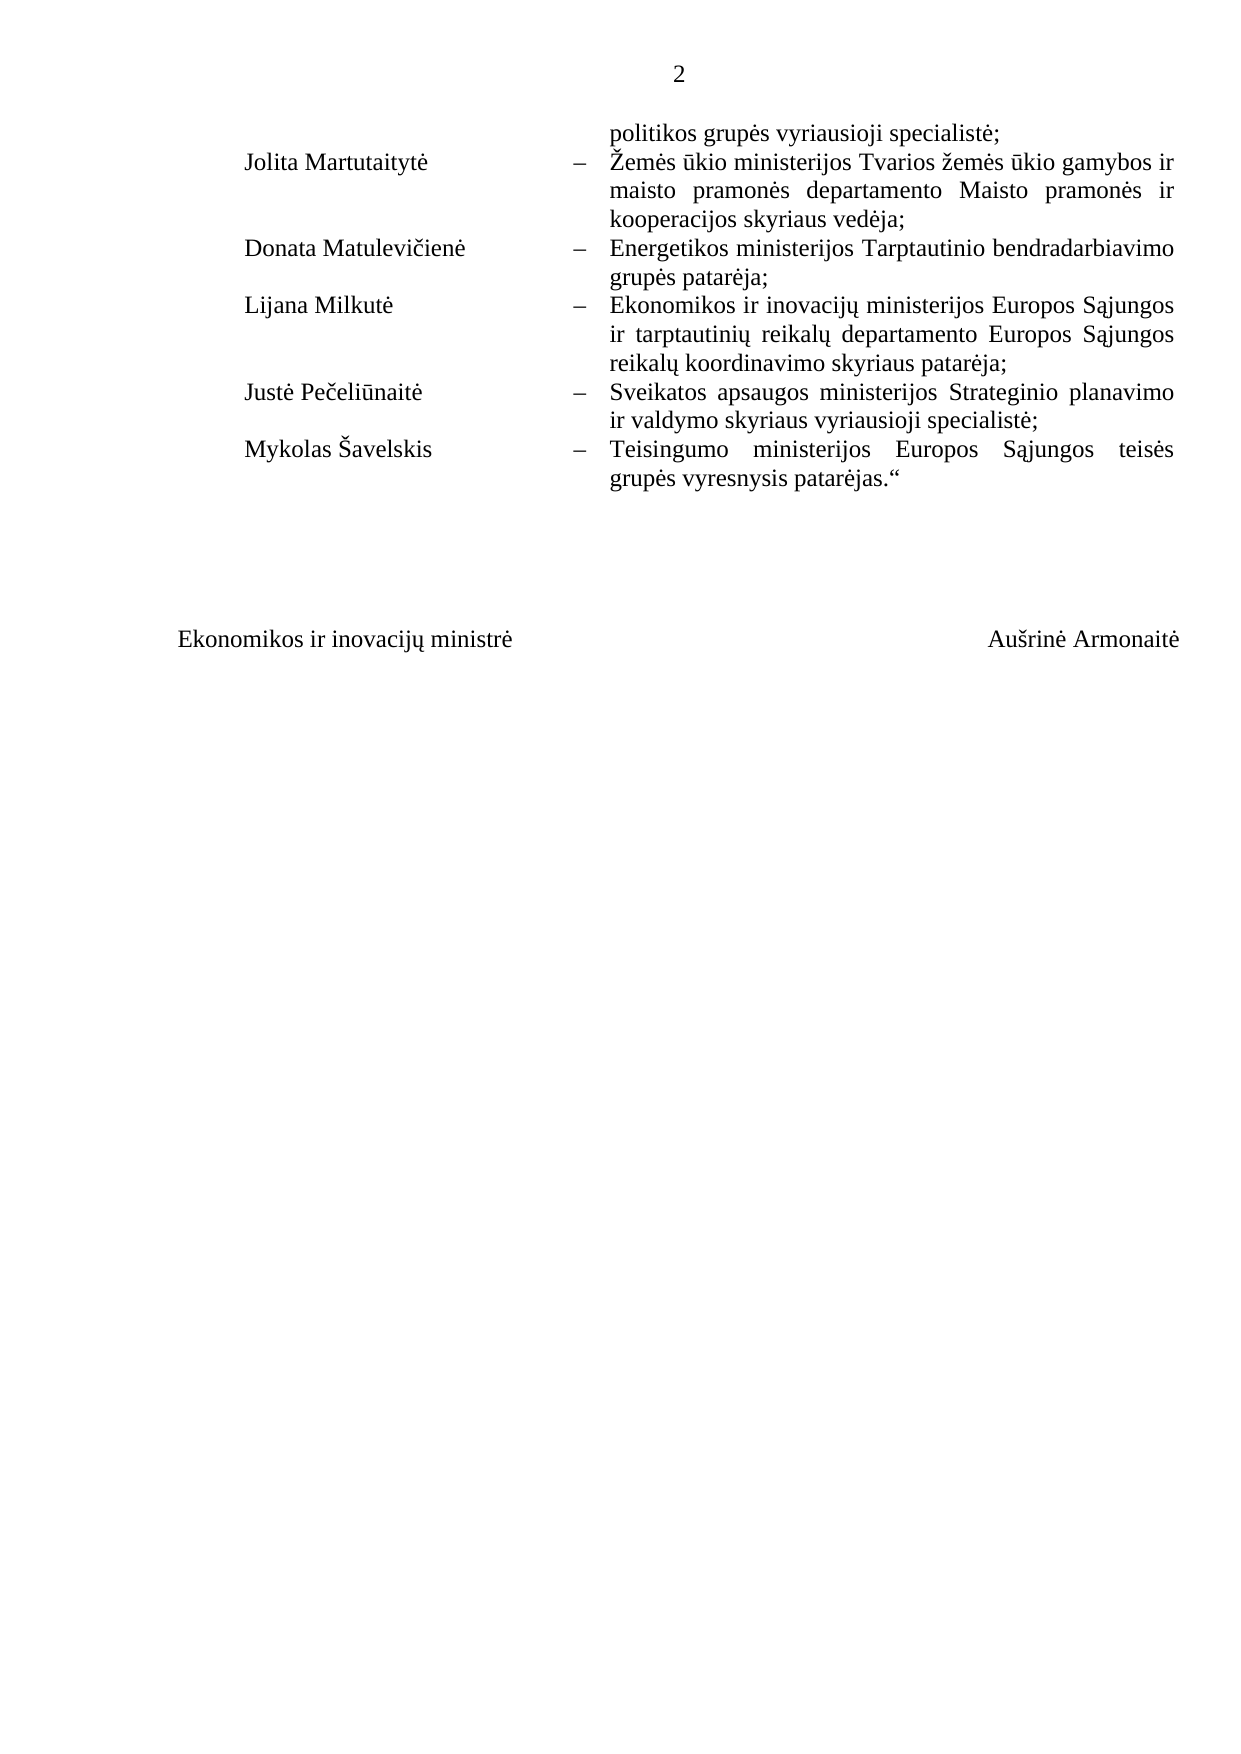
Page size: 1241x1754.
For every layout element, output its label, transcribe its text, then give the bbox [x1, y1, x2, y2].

table_cell Ekonomikos ir inovacijų ministerijos Europos Sąjungos ir tarptautinių reikalų departamento Europos Sąjungos reikalų koordinavimo skyriaus patarėja; [610, 291, 1186, 377]
table_cell – [573, 377, 610, 434]
text Ekonomikos ir inovacijų ministrė Aušrinė Armonaitė [177, 624, 1181, 653]
table_cell – [573, 147, 610, 233]
table_cell Donata Matulevičienė [233, 233, 572, 291]
table_cell Sveikatos apsaugos ministerijos Strateginio planavimo ir valdymo skyriaus vyriausioji specialistė; [610, 377, 1186, 434]
table_cell Energetikos ministerijos Tarptautinio bendradarbiavimo grupės patarėja; [610, 233, 1186, 291]
table_cell Lijana Milkutė [233, 291, 572, 377]
table_cell politikos grupės vyriausioji specialistė; [610, 118, 1186, 147]
table_cell Justė Pečeliūnaitė [233, 377, 572, 434]
table_cell Mykolas Šavelskis [233, 434, 572, 492]
table_cell [573, 118, 610, 147]
table_cell Jolita Martutaitytė [233, 147, 572, 233]
table_cell – [573, 233, 610, 291]
table_cell – [573, 434, 610, 492]
table_cell Teisingumo ministerijos Europos Sąjungos teisės grupės vyresnysis patarėjas.“ [610, 434, 1186, 492]
table_cell [233, 118, 572, 147]
table_cell – [573, 291, 610, 377]
table_cell Žemės ūkio ministerijos Tvarios žemės ūkio gamybos ir maisto pramonės departamento Maisto pramonės ir kooperacijos skyriaus vedėja; [610, 147, 1186, 233]
